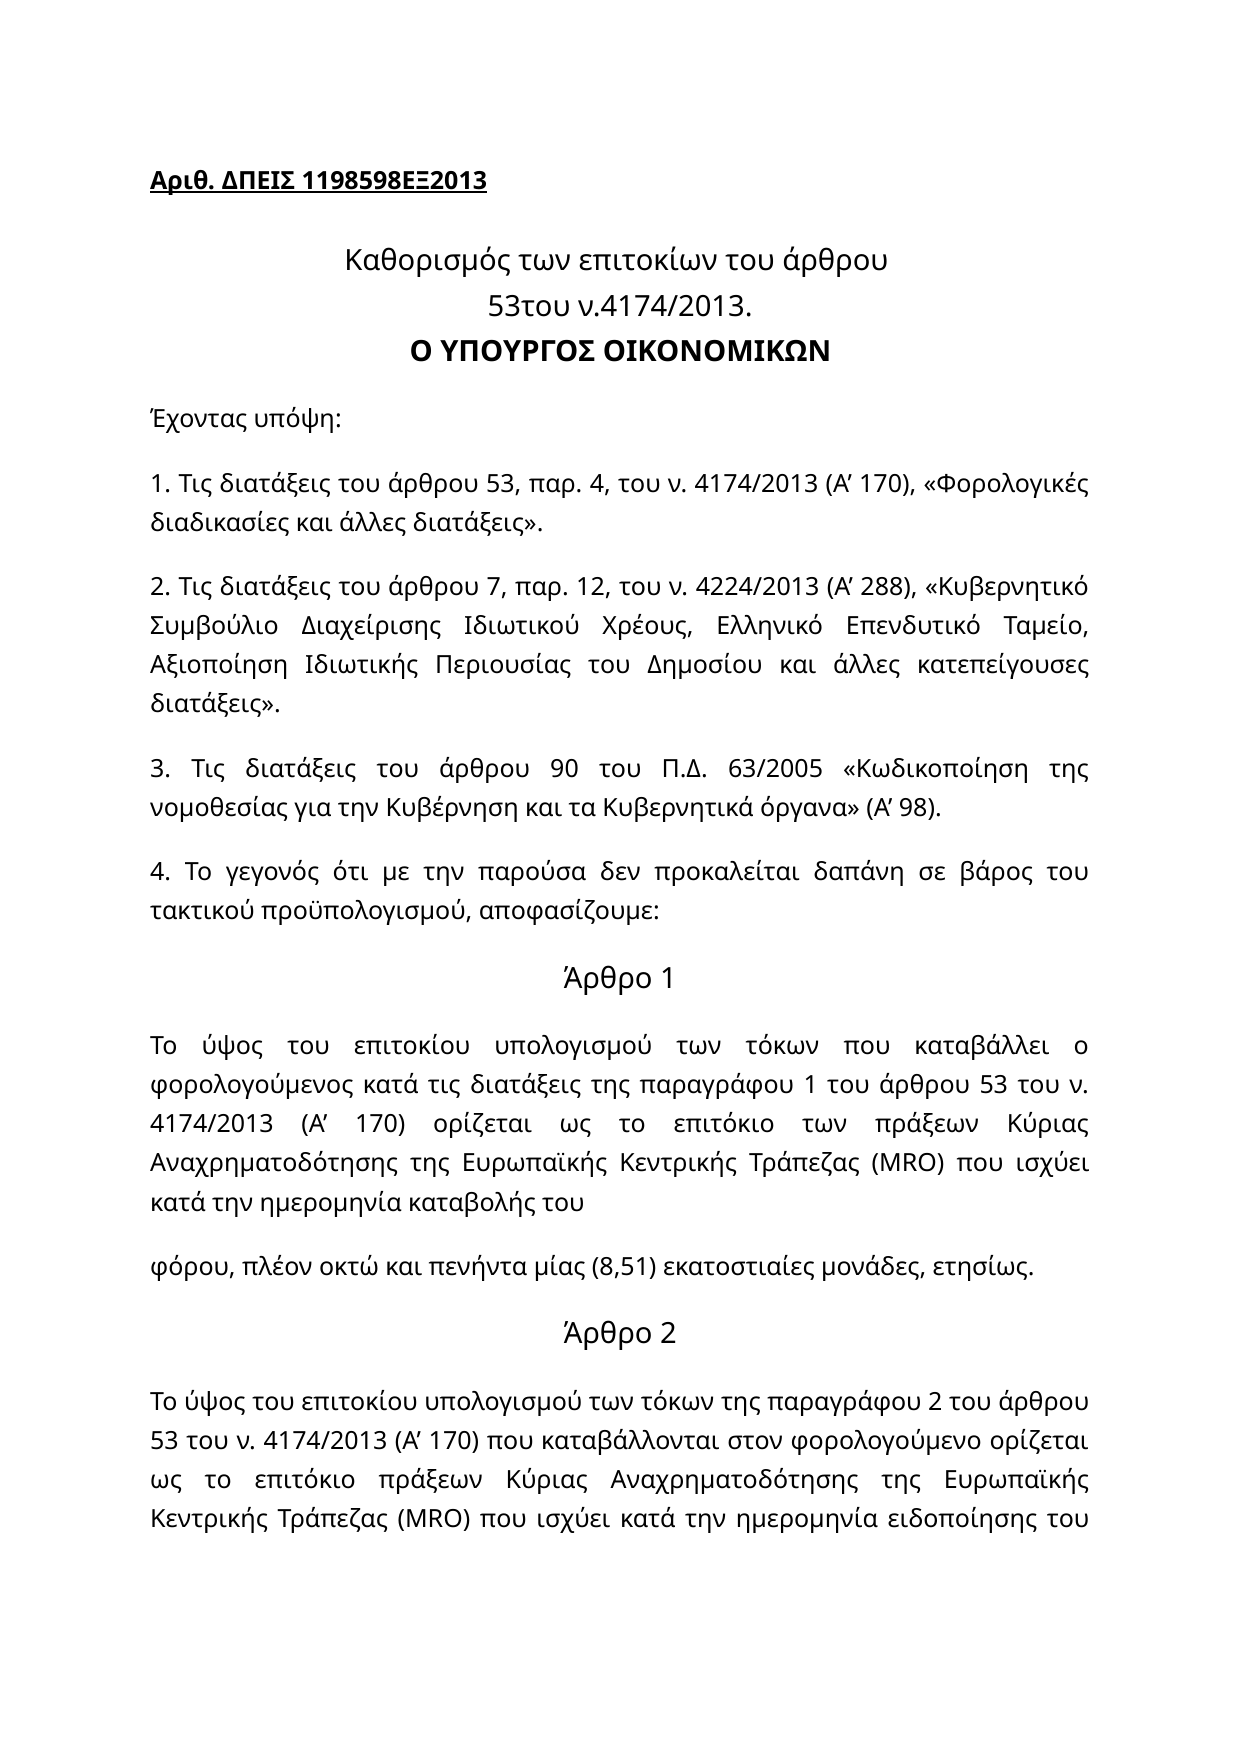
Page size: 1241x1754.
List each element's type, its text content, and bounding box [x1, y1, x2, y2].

text φόρου, πλέον οκτώ και πενήντα μίας (8,51) εκατοστιαίες μονάδες, ετησίως. [150, 1248, 1090, 1282]
text 4. Το γεγονός ότι με την παρούσα δεν προκαλείται δαπάνη σε βάρος του τακτικού προϋπολογισμού, αποφασίζουμε: [150, 853, 1090, 927]
text 2. Τις διατάξεις του άρθρου 7, παρ. 12, του ν. 4224/2013 (Α’ 288), «Κυβερνητικό Συμβούλιο Διαχείρισης Ιδιωτικού Χρέους, Ελληνικό Επενδυτικό Ταμείο, Αξιοποίηση Ιδιωτικής Περιουσίας του Δημοσίου και άλλες κατεπείγουσες διατάξεις». [150, 568, 1090, 720]
text 1. Τις διατάξεις του άρθρου 53, παρ. 4, του ν. 4174/2013 (Α’ 170), «Φορολογικές διαδικασίες και άλλες διατάξεις». [150, 465, 1090, 538]
text Το ύψος του επιτοκίου υπολογισμού των τόκων της παραγράφου 2 του άρθρου 53 του ν. 4174/2013 (Α’ 170) που καταβάλλονται στον φορολογούμενο ορίζεται ως το επιτόκιο πράξεων Κύριας Αναχρηματοδότησης της Ευρωπαϊκής Κεντρικής Τράπεζας (MRO) που ισχύει κατά την ημερομηνία ειδοποίησης του [150, 1383, 1090, 1535]
text 3. Τις διατάξεις του άρθρου 90 του Π.Δ. 63/2005 «Κωδικοποίηση της νομοθεσίας για την Κυβέρνηση και τα Κυβερνητικά όργανα» (Α’ 98). [150, 750, 1090, 823]
text Καθορισμός των επιτοκίων του άρθρου 53του ν.4174/2013. Ο ΥΠΟΥΡΓΟΣ ΟΙΚΟΝΟΜΙΚΩΝ [150, 239, 1090, 370]
subtitle Άρθρο 2 [150, 1312, 1090, 1352]
subtitle Άρθρο 1 [150, 957, 1090, 997]
text Το ύψος του επιτοκίου υπολογισμού των τόκων που καταβάλλει ο φορολογούμενος κατά τις διατάξεις της παραγράφου 1 του άρθρου 53 του ν. 4174/2013 (Α’ 170) ορίζεται ως το επιτόκιο των πράξεων Κύριας Αναχρηματοδότησης της Ευρωπαϊκής Κεντρικής Τράπεζας (MRO) που ισχύει κατά την ημερομηνία καταβολής του [150, 1027, 1090, 1218]
text Έχοντας υπόψη: [150, 401, 1090, 435]
title Αριθ. ΔΠΕΙΣ 1198598ΕΞ2013 [150, 162, 1090, 197]
